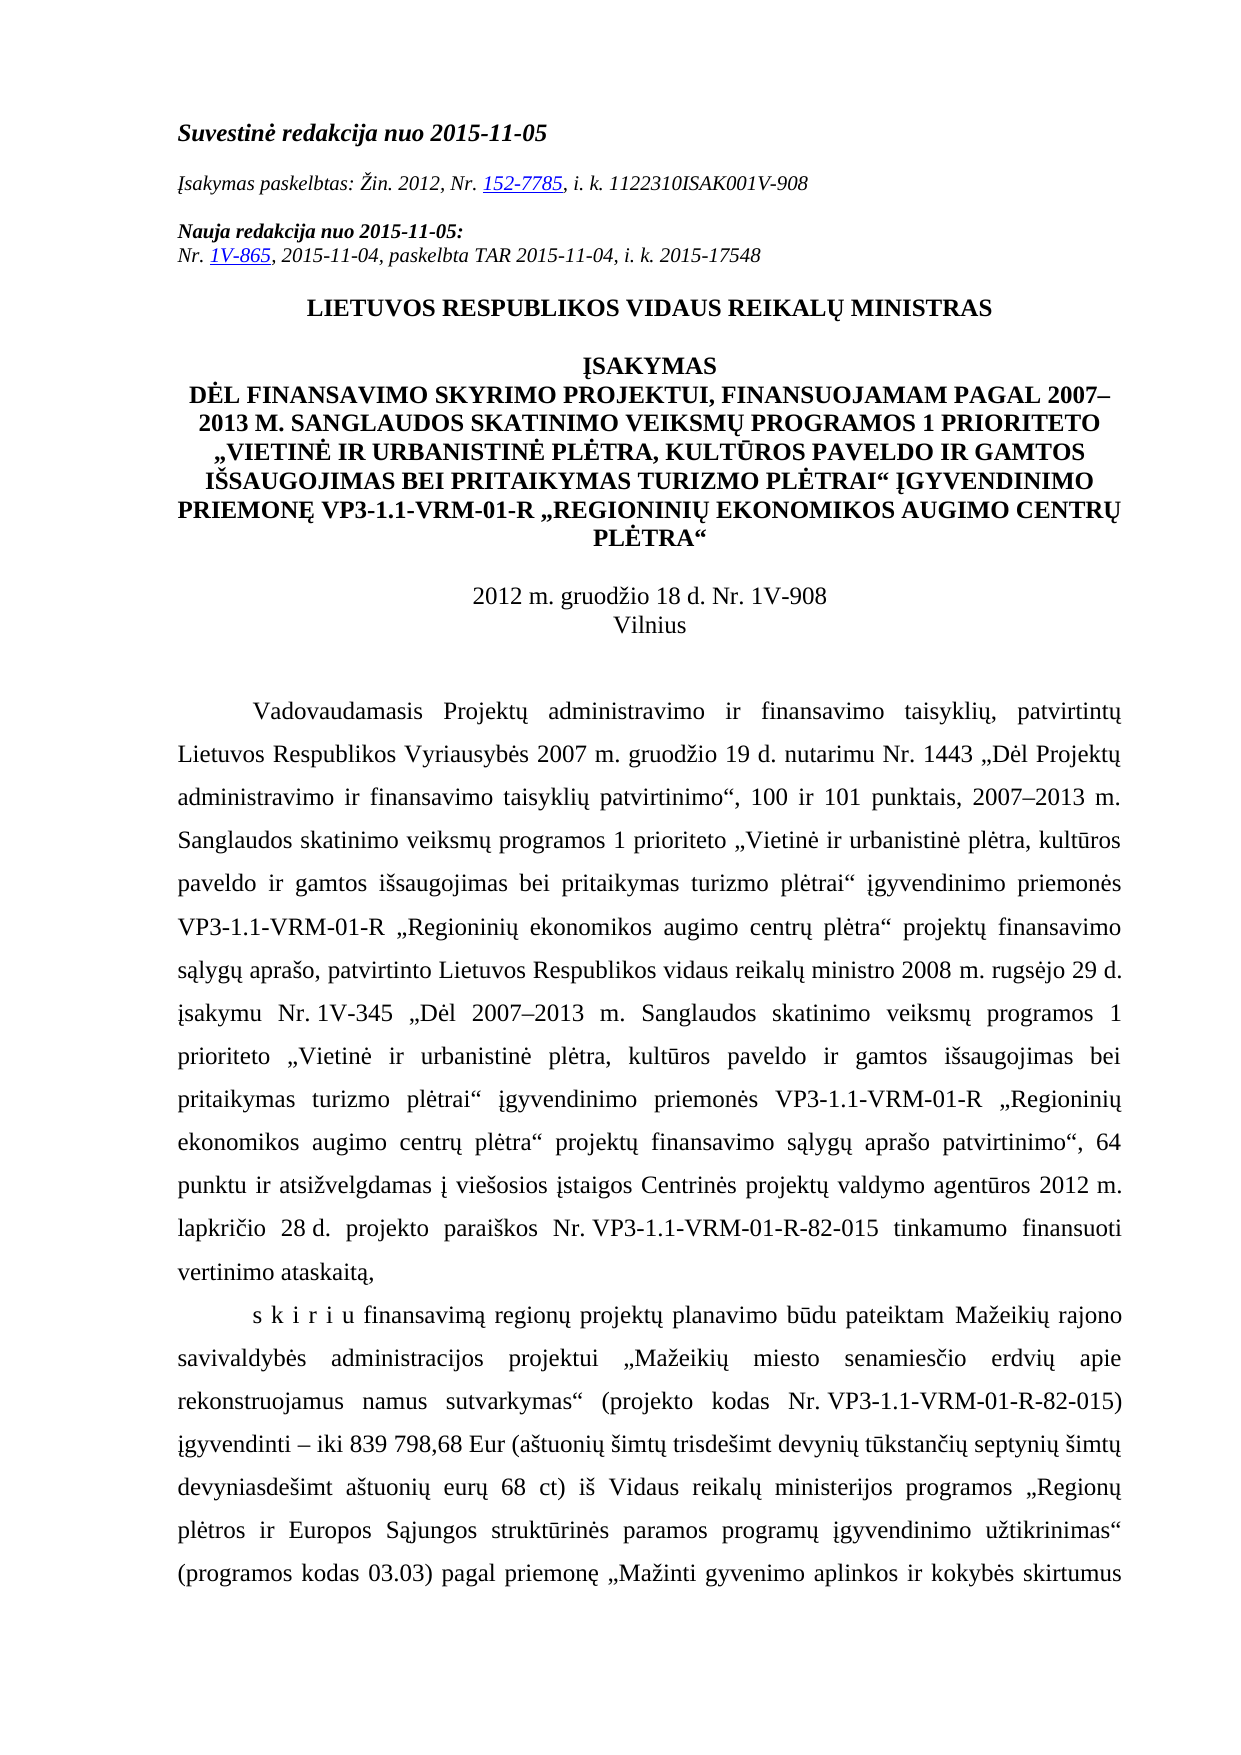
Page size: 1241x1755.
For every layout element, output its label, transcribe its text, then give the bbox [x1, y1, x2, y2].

text Nr. 1V-865, 2015-11-04, paskelbta TAR 2015-11-04, i. k. 2015-17548 [177, 243, 1122, 267]
text Vadovaudamasis Projektų administravimo ir finansavimo taisyklių, patvirtintų Lietuvos Respublikos Vyriausybės 2007 m. gruodžio 19 d. nutarimu Nr. 1443 „Dėl Projektų administravimo ir finansavimo taisyklių patvirtinimo“, 100 ir 101 punktais, 2007–2013 m. Sanglaudos skatinimo veiksmų programos 1 prioriteto „Vietinė ir urbanistinė plėtra, kultūros paveldo ir gamtos išsaugojimas bei pritaikymas turizmo plėtrai“ įgyvendinimo priemonės VP3-1.1-VRM-01-R „Regioninių ekonomikos augimo centrų plėtra“ projektų finansavimo sąlygų aprašo, patvirtinto Lietuvos Respublikos vidaus reikalų ministro 2008 m. rugsėjo 29 d. įsakymu Nr. 1V-345 „Dėl 2007–2013 m. Sanglaudos skatinimo veiksmų programos 1 prioriteto „Vietinė ir urbanistinė plėtra, kultūros paveldo ir gamtos išsaugojimas bei pritaikymas turizmo plėtrai“ įgyvendinimo priemonės VP3-1.1-VRM-01-R „Regioninių ekonomikos augimo centrų plėtra“ projektų finansavimo sąlygų aprašo patvirtinimo“, 64 punktu ir atsižvelgdamas į viešosios įstaigos Centrinės projektų valdymo agentūros 2012 m. lapkričio 28 d. projekto paraiškos Nr. VP3-1.1-VRM-01-R-82-015 tinkamumo finansuoti vertinimo ataskaitą, [177, 696, 1122, 1285]
text Suvestinė redakcija nuo 2015-11-05 [177, 118, 1122, 147]
text Nauja redakcija nuo 2015-11-05: [177, 219, 1122, 243]
text Vilnius [177, 610, 1122, 638]
text Įsakymas paskelbtas: Žin. 2012, Nr. 152-7785, i. k. 1122310ISAK001V-908 [177, 171, 1122, 195]
text LIETUVOS RESPUBLIKOS VIDAUS REIKALŲ MINISTRAS [177, 293, 1122, 322]
text ĮSAKYMAS [177, 351, 1122, 380]
text DĖL FINANSAVIMO SKYRIMO PROJEKTUI, FINANSUOJAMAM PAGAL 2007–2013 M. SANGLAUDOS SKATINIMO VEIKSMŲ PROGRAMOS 1 PRIORITETO „VIETINĖ IR URBANISTINĖ PLĖTRA, KULTŪROS PAVELDO IR GAMTOS IŠSAUGOJIMAS BEI PRITAIKYMAS TURIZMO PLĖTRAI“ ĮGYVENDINIMO PRIEMONĘ VP3-1.1-VRM-01-R „REGIONINIŲ EKONOMIKOS AUGIMO CENTRŲ PLĖTRA“ [177, 380, 1122, 552]
text s k i r i u finansavimą regionų projektų planavimo būdu pateiktam Mažeikių rajono savivaldybės administracijos projektui „Mažeikių miesto senamiesčio erdvių apie rekonstruojamus namus sutvarkymas“ (projekto kodas Nr. VP3-1.1-VRM-01-R-82-015) įgyvendinti – iki 839 798,68 Eur (aštuonių šimtų trisdešimt devynių tūkstančių septynių šimtų devyniasdešimt aštuonių eurų 68 ct) iš Vidaus reikalų ministerijos programos „Regionų plėtros ir Europos Sąjungos struktūrinės paramos programų įgyvendinimo užtikrinimas“ (programos kodas 03.03) pagal priemonę „Mažinti gyvenimo aplinkos ir kokybės skirtumus [177, 1300, 1122, 1587]
text 2012 m. gruodžio 18 d. Nr. 1V-908 [177, 581, 1122, 610]
